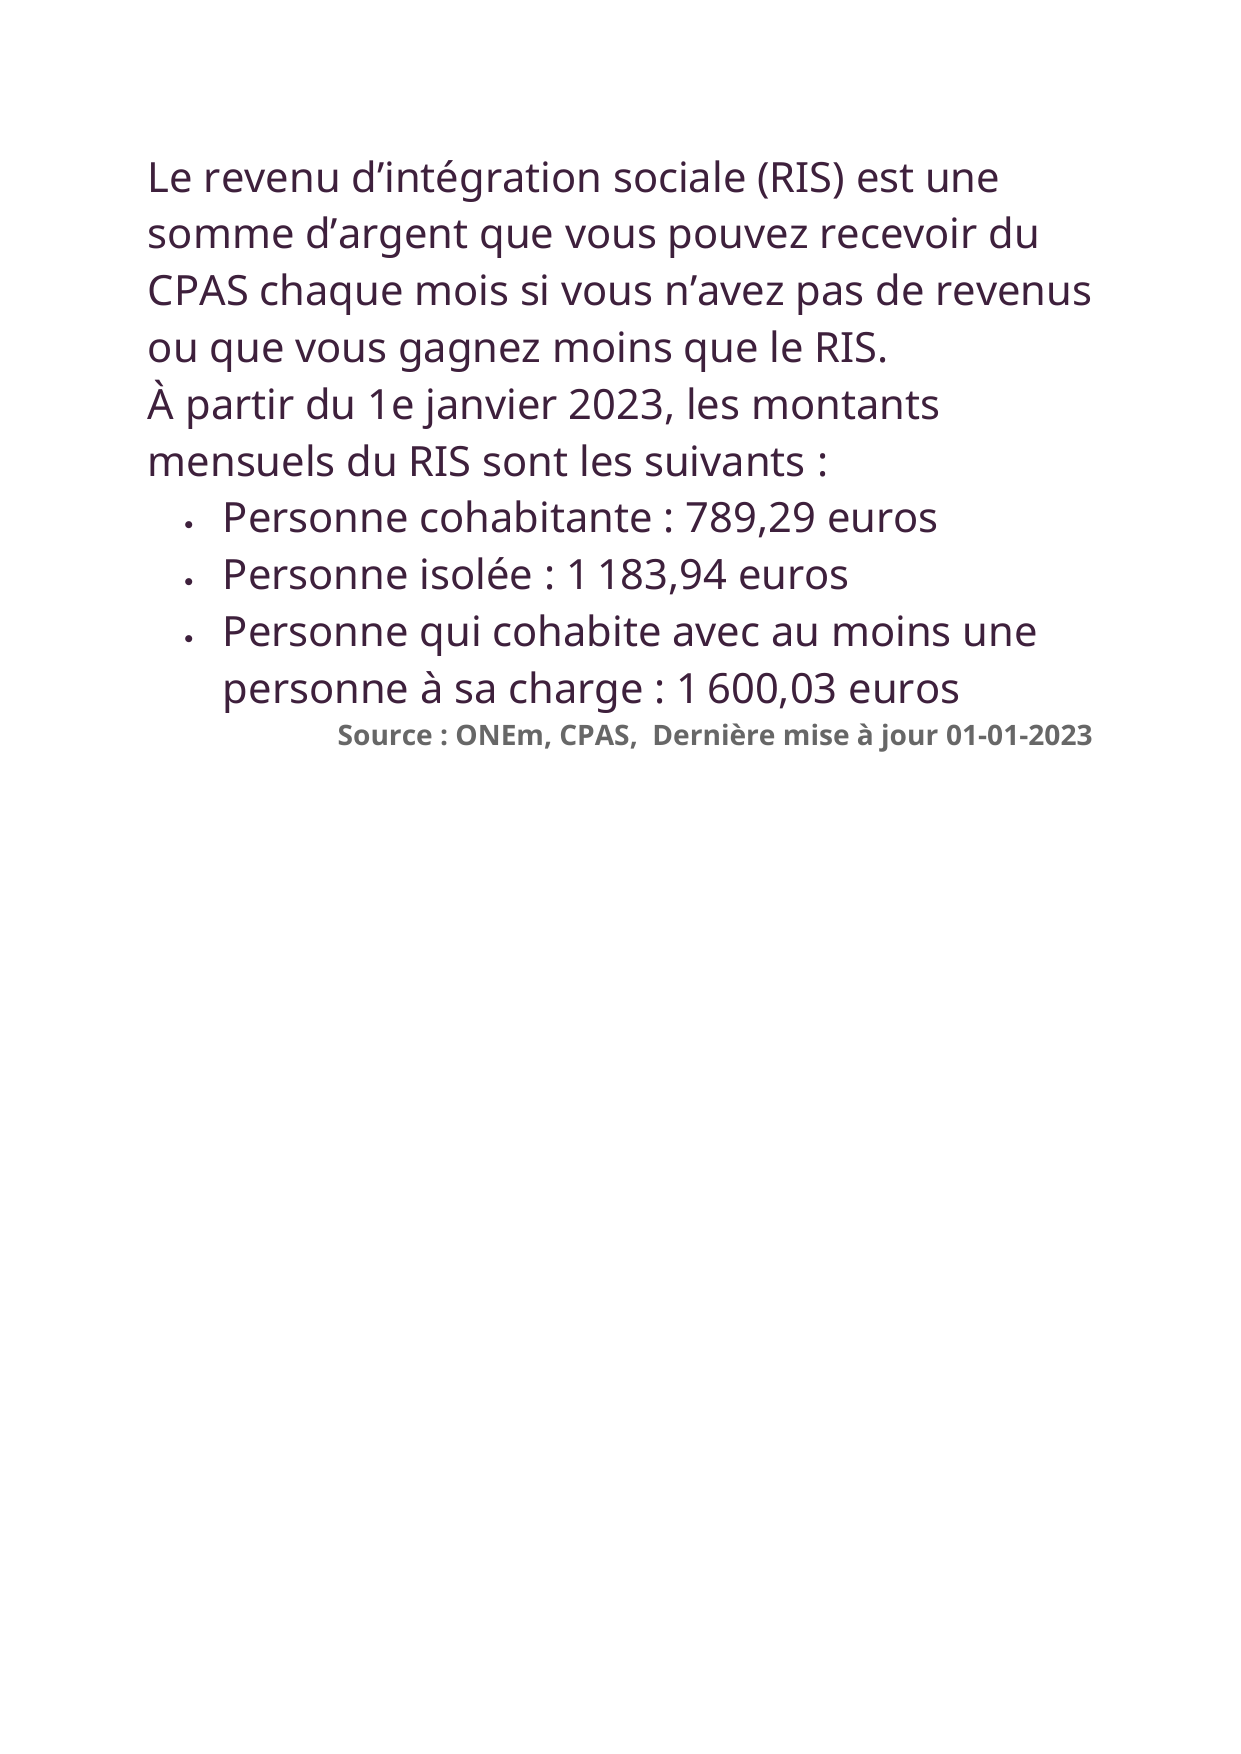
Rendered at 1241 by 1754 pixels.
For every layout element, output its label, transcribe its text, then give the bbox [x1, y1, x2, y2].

text Le revenu d’intégration sociale (RIS) est une somme d’argent que vous pouvez recevoir du CPAS chaque mois si vous n’avez pas de revenus ou que vous gagnez moins que le RIS. [148, 148, 1093, 375]
text Source : ONEm, CPAS, Dernière mise à jour 01-01-2023 [185, 715, 1093, 754]
text À partir du 1e janvier 2023, les montants mensuels du RIS sont les suivants : [148, 375, 1093, 488]
list Personne qui cohabite avec au moins une personne à sa charge : 1 600,03 euros [185, 602, 1093, 715]
list Personne isolée : 1 183,94 euros [185, 545, 1093, 602]
list Personne cohabitante : 789,29 euros [185, 488, 1093, 545]
